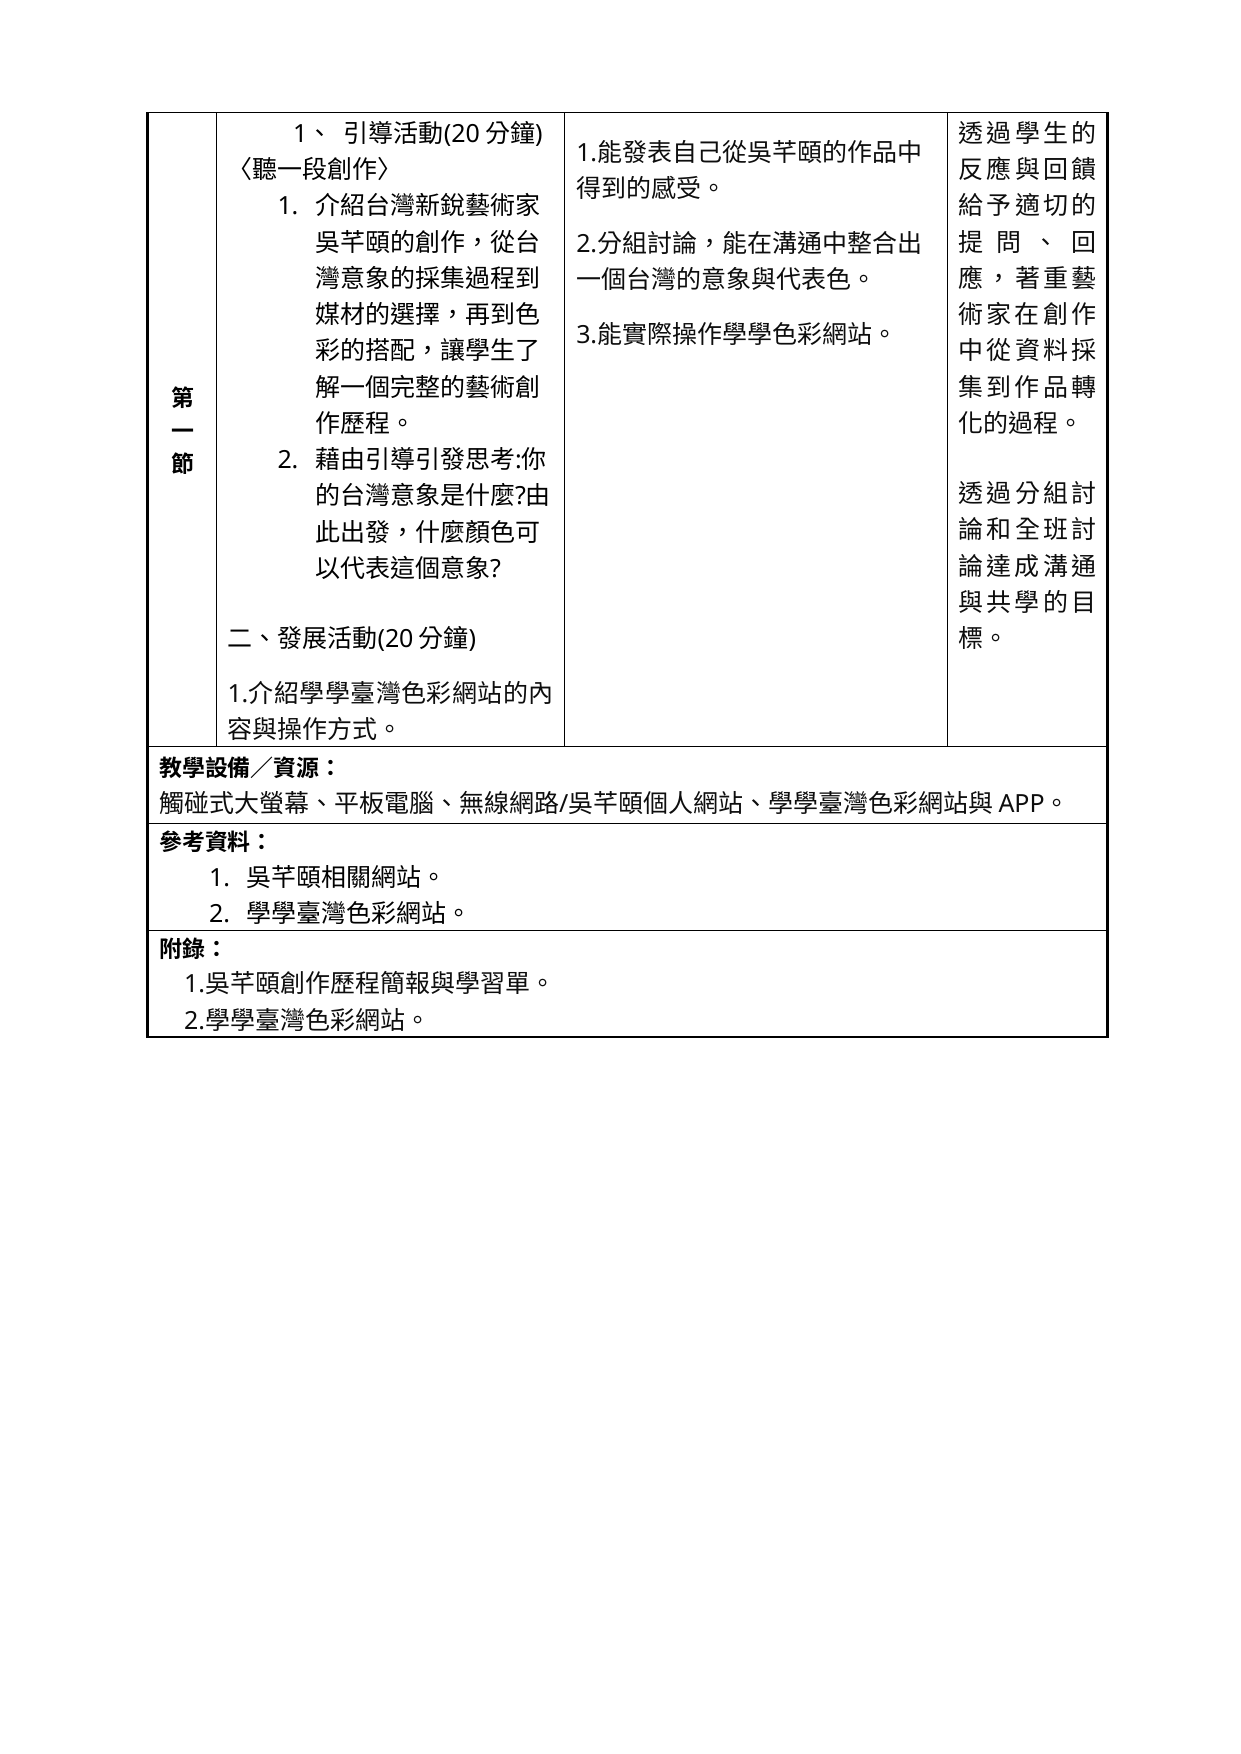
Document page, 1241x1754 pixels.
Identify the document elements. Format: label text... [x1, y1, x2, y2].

table_cell 1.能發表自己從吳芊頤的作品中得到的感受。 2.分組討論，能在溝通中整合出一個台灣的意象與代表色。 3.能實際操作學學色彩網站。 [565, 113, 947, 746]
table_cell 附錄： 1.吳芊頤創作歷程簡報與學習單。 2.學學臺灣色彩網站。 [149, 931, 1106, 1036]
table_cell 透過學生的反應與回饋給予適切的提問、回應，著重藝術家在創作中從資料採集到作品轉化的過程。 透過分組討論和全班討論達成溝通與共學的目標。 [948, 113, 1106, 746]
table_cell 參考資料： 吳芊頤相關網站。 學學臺灣色彩網站。 [149, 824, 1106, 929]
table_cell 引導活動(20分鐘) 〈聽一段創作〉 介紹台灣新銳藝術家吳芊頤的創作，從台灣意象的採集過程到媒材的選擇，再到色彩的搭配，讓學生了解一個完整的藝術創作歷程。 藉由引導引發思考:你的台灣意象是什麼?由此出發，什麼顏色可以代表這個意象? 二、發展活動(20分鐘) 1.介紹學學臺灣色彩網站的內容與操作方式。 [217, 113, 564, 746]
table_cell 第一節 [149, 113, 216, 746]
table_cell 教學設備／資源： 觸碰式大螢幕、平板電腦、無線網路/吳芊頤個人網站、學學臺灣色彩網站與APP。 [149, 747, 1106, 823]
